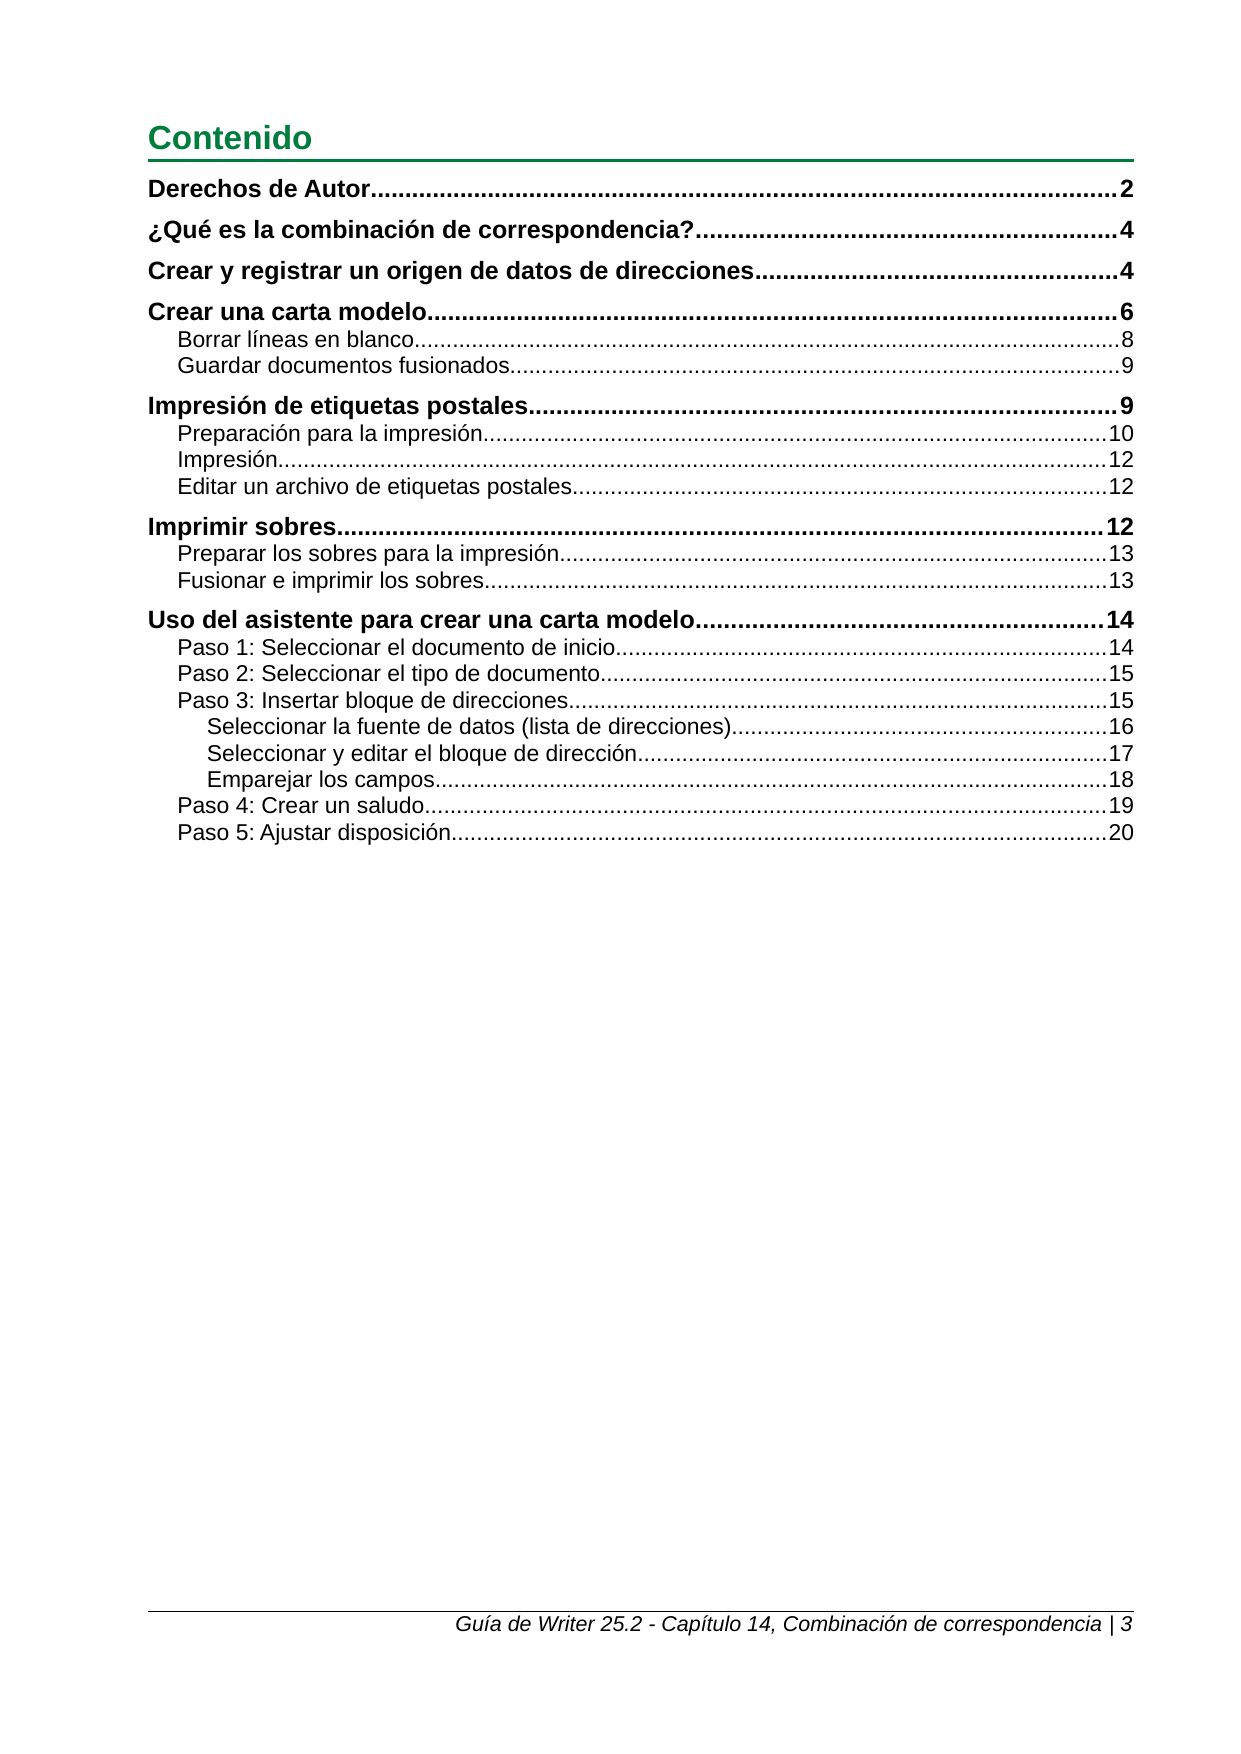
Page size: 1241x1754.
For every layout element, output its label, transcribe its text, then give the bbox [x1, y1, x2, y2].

text Paso 4: Crear un saludo 19 [177, 792, 1134, 818]
text Emparejar los campos 18 [207, 766, 1134, 792]
text Editar un archivo de etiquetas postales 12 [177, 473, 1134, 499]
text Borrar líneas en blanco 8 [177, 326, 1134, 352]
text Imprimir sobres 12 [148, 511, 1134, 540]
text Impresión de etiquetas postales 9 [148, 391, 1134, 420]
text Impresión 12 [177, 446, 1134, 473]
text Guardar documentos fusionados 9 [177, 352, 1134, 379]
text Paso 2: Seleccionar el tipo de documento 15 [177, 660, 1134, 687]
text Seleccionar y editar el bloque de dirección 17 [207, 739, 1134, 766]
text Paso 3: Insertar bloque de direcciones 15 [177, 687, 1134, 713]
text Fusionar e imprimir los sobres 13 [177, 567, 1134, 593]
text Crear una carta modelo 6 [148, 297, 1134, 326]
text Preparación para la impresión 10 [177, 420, 1134, 446]
text Preparar los sobres para la impresión 13 [177, 540, 1134, 567]
text Derechos de Autor 2 [148, 174, 1134, 203]
text ¿Qué es la combinación de correspondencia? 4 [148, 215, 1134, 244]
text Paso 5: Ajustar disposición 20 [177, 818, 1134, 845]
text Uso del asistente para crear una carta modelo 14 [148, 605, 1134, 634]
text Crear y registrar un origen de datos de direcciones 4 [148, 256, 1134, 285]
text Paso 1: Seleccionar el documento de inicio 14 [177, 634, 1134, 660]
subtitle Contenido [148, 118, 1134, 159]
text Seleccionar la fuente de datos (lista de direcciones) 16 [207, 713, 1134, 739]
